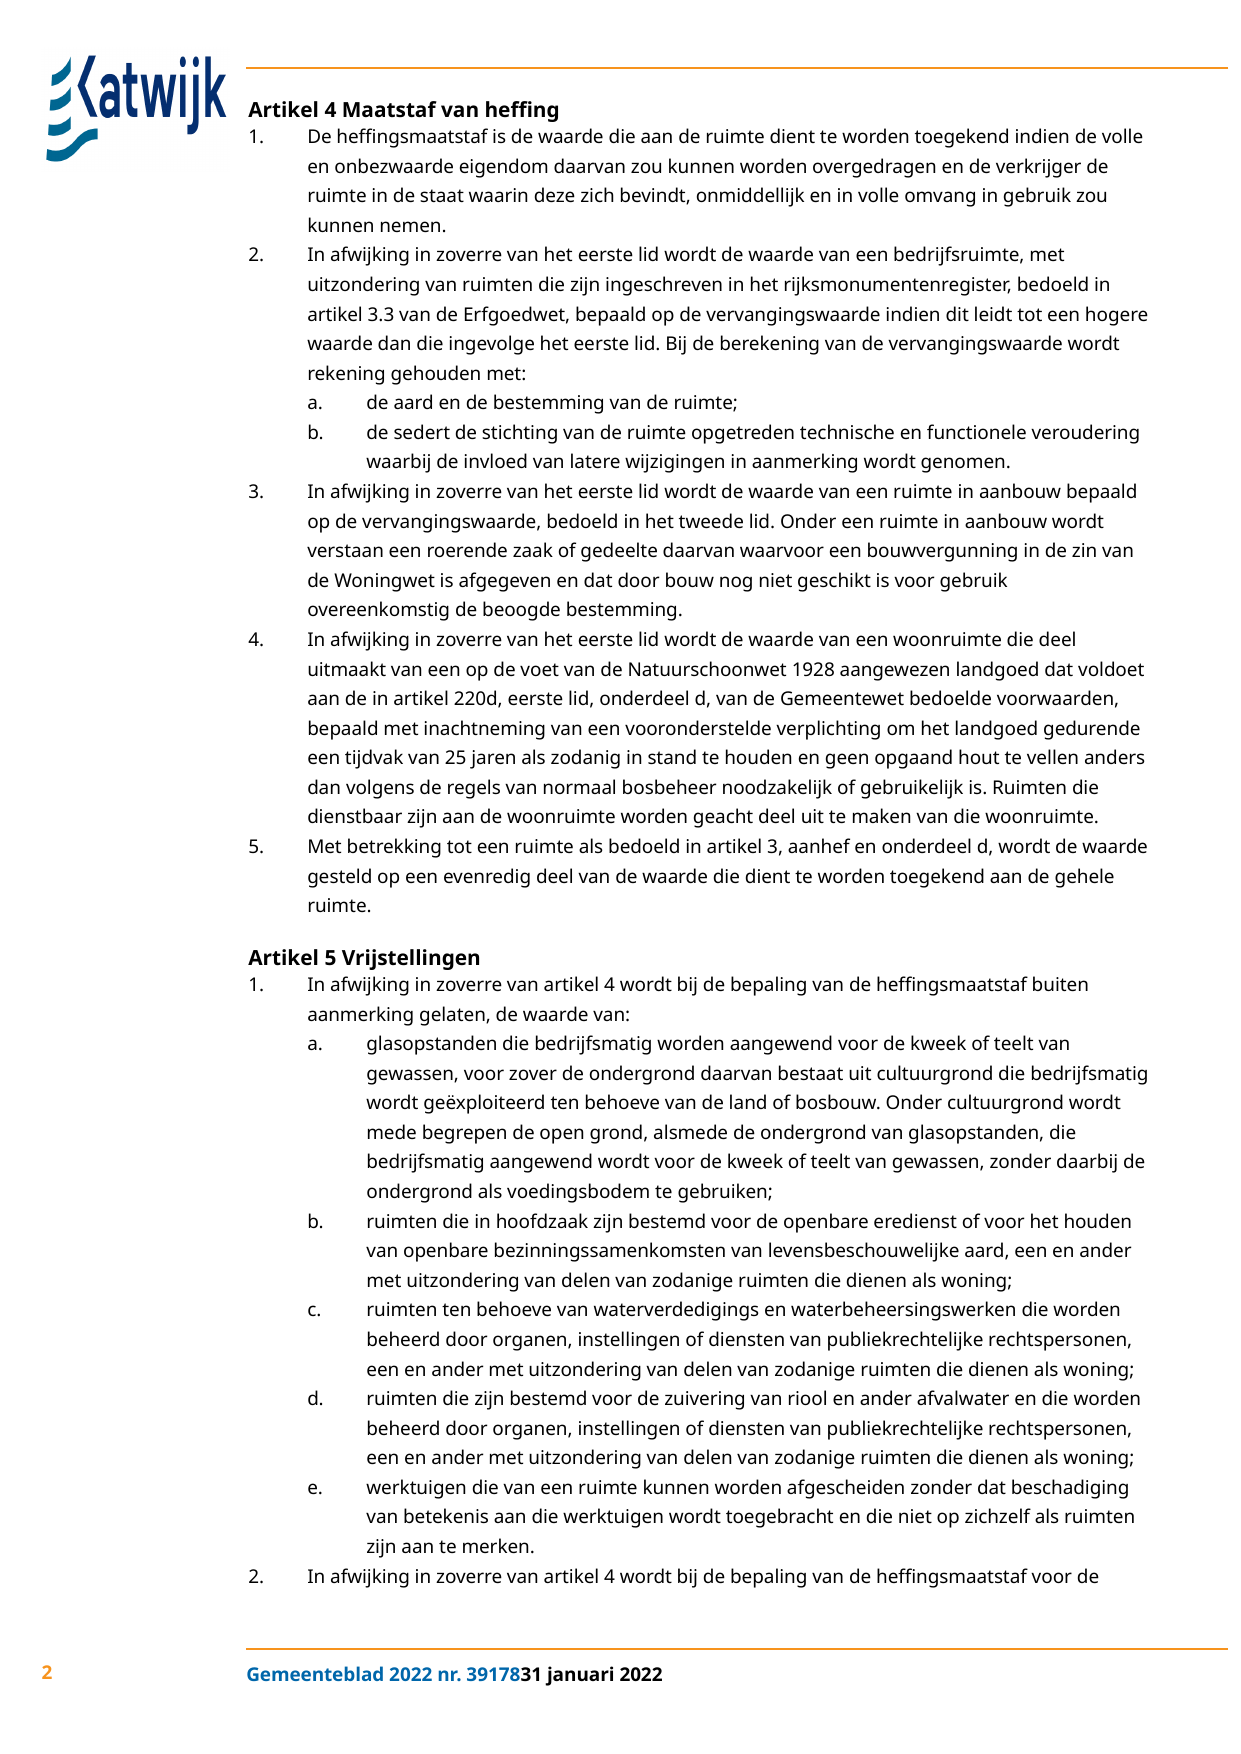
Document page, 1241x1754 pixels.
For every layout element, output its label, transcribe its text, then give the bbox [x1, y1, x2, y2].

text Artikel 5 Vrijstellingen [248, 943, 1152, 971]
list de aard en de bestemming van de ruimte; [307, 389, 1152, 415]
list Met betrekking tot een ruimte als bedoeld in artikel 3, aanhef en onderdeel d, wordt de waarde gesteld op een evenredig deel van de waarde die dient te worden toegekend aan de gehele ruimte. [248, 833, 1152, 918]
list In afwijking in zoverre van het eerste lid wordt de waarde van een woonruimte die deel uitmaakt van een op de voet van de Natuurschoonwet 1928 aangewezen landgoed dat voldoet aan de in artikel 220d, eerste lid, onderdeel d, van de Gemeentewet bedoelde voorwaarden, bepaald met inachtneming van een vooronderstelde verplichting om het landgoed gedurende een tijdvak van 25 jaren als zodanig in stand te houden en geen opgaand hout te vellen anders dan volgens de regels van normaal bosbeheer noodzakelijk of gebruikelijk is. Ruimten die dienstbaar zijn aan de woonruimte worden geacht deel uit te maken van die woonruimte. [248, 626, 1152, 829]
list De heffingsmaatstaf is de waarde die aan de ruimte dient te worden toegekend indien de volle en onbezwaarde eigendom daarvan zou kunnen worden overgedragen en de verkrijger de ruimte in de staat waarin deze zich bevindt, onmiddellijk en in volle omvang in gebruik zou kunnen nemen. [248, 123, 1152, 238]
picture [41, 47, 231, 172]
list werktuigen die van een ruimte kunnen worden afgescheiden zonder dat beschadiging van betekenis aan die werktuigen wordt toegebracht en die niet op zichzelf als ruimten zijn aan te merken. [307, 1474, 1152, 1559]
list In afwijking in zoverre van artikel 4 wordt bij de bepaling van de heffingsmaatstaf voor de [248, 1563, 1152, 1589]
text Artikel 4 Maatstaf van heffing [248, 95, 1152, 123]
list de sedert de stichting van de ruimte opgetreden technische en functionele veroudering waarbij de invloed van latere wijzigingen in aanmerking wordt genomen. [307, 419, 1152, 474]
list glasopstanden die bedrijfsmatig worden aangewend voor de kweek of teelt van gewassen, voor zover de ondergrond daarvan bestaat uit cultuurgrond die bedrijfsmatig wordt geëxploiteerd ten behoeve van de land of bosbouw. Onder cultuurgrond wordt mede begrepen de open grond, alsmede de ondergrond van glasopstanden, die bedrijfsmatig aangewend wordt voor de kweek of teelt van gewassen, zonder daarbij de ondergrond als voedingsbodem te gebruiken; [307, 1030, 1152, 1204]
list In afwijking in zoverre van artikel 4 wordt bij de bepaling van de heffingsmaatstaf buiten aanmerking gelaten, de waarde van: [248, 971, 1152, 1027]
list ruimten ten behoeve van waterverdedigings en waterbeheersingswerken die worden beheerd door organen, instellingen of diensten van publiekrechtelijke rechtspersonen, een en ander met uitzondering van delen van zodanige ruimten die dienen als woning; [307, 1297, 1152, 1382]
list In afwijking in zoverre van het eerste lid wordt de waarde van een bedrijfsruimte, met uitzondering van ruimten die zijn ingeschreven in het rijksmonumentenregister, bedoeld in artikel 3.3 van de Erfgoedwet, bepaald op de vervangingswaarde indien dit leidt tot een hogere waarde dan die ingevolge het eerste lid. Bij de berekening van de vervangingswaarde wordt rekening gehouden met: [248, 242, 1152, 386]
list In afwijking in zoverre van het eerste lid wordt de waarde van een ruimte in aanbouw bepaald op de vervangingswaarde, bedoeld in het tweede lid. Onder een ruimte in aanbouw wordt verstaan een roerende zaak of gedeelte daarvan waarvoor een bouwvergunning in de zin van de Woningwet is afgegeven en dat door bouw nog niet geschikt is voor gebruik overeenkomstig de beoogde bestemming. [248, 478, 1152, 622]
list ruimten die zijn bestemd voor de zuivering van riool en ander afvalwater en die worden beheerd door organen, instellingen of diensten van publiekrechtelijke rechtspersonen, een en ander met uitzondering van delen van zodanige ruimten die dienen als woning; [307, 1385, 1152, 1470]
list ruimten die in hoofdzaak zijn bestemd voor de openbare eredienst of voor het houden van openbare bezinningssamenkomsten van levensbeschouwelijke aard, een en ander met uitzondering van delen van zodanige ruimten die dienen als woning; [307, 1208, 1152, 1293]
